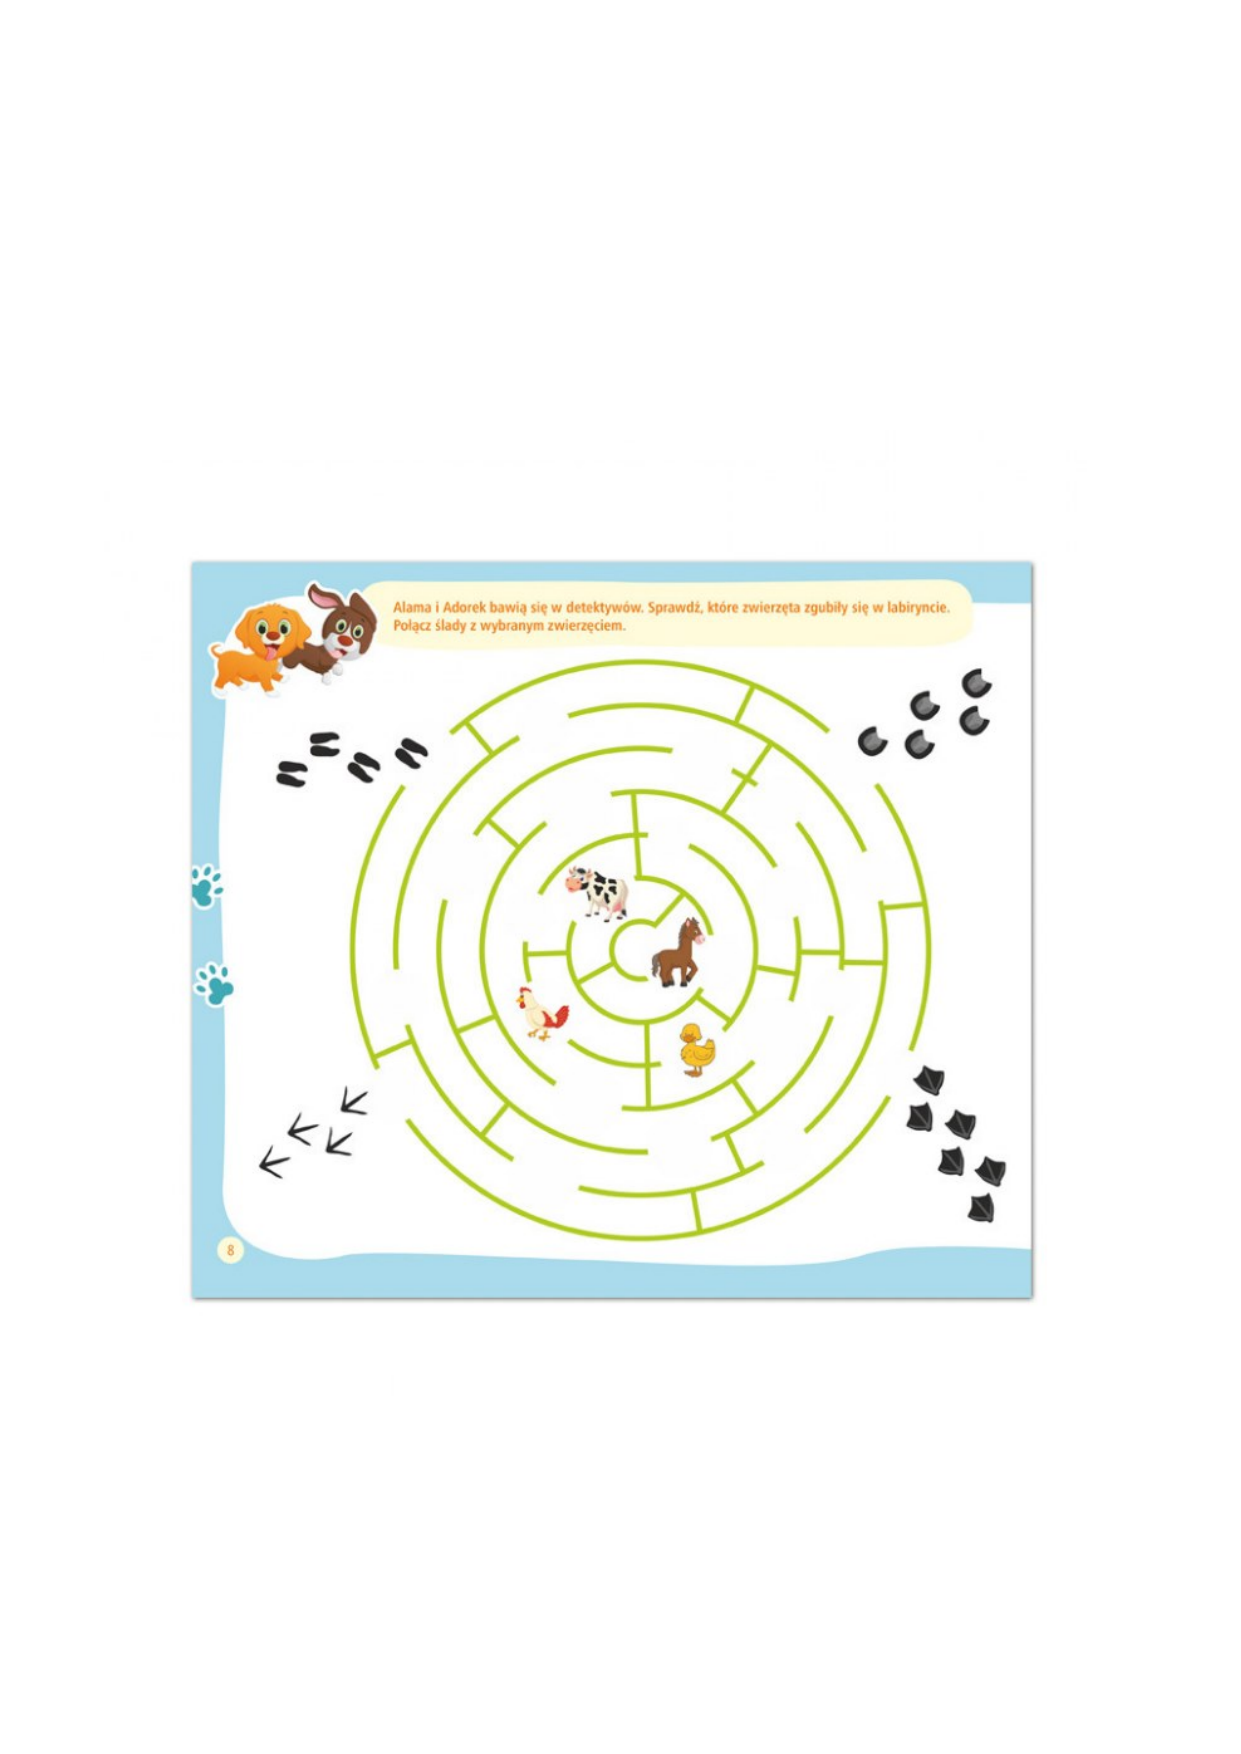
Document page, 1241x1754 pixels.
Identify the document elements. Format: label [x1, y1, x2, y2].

picture [102, 421, 1107, 1426]
